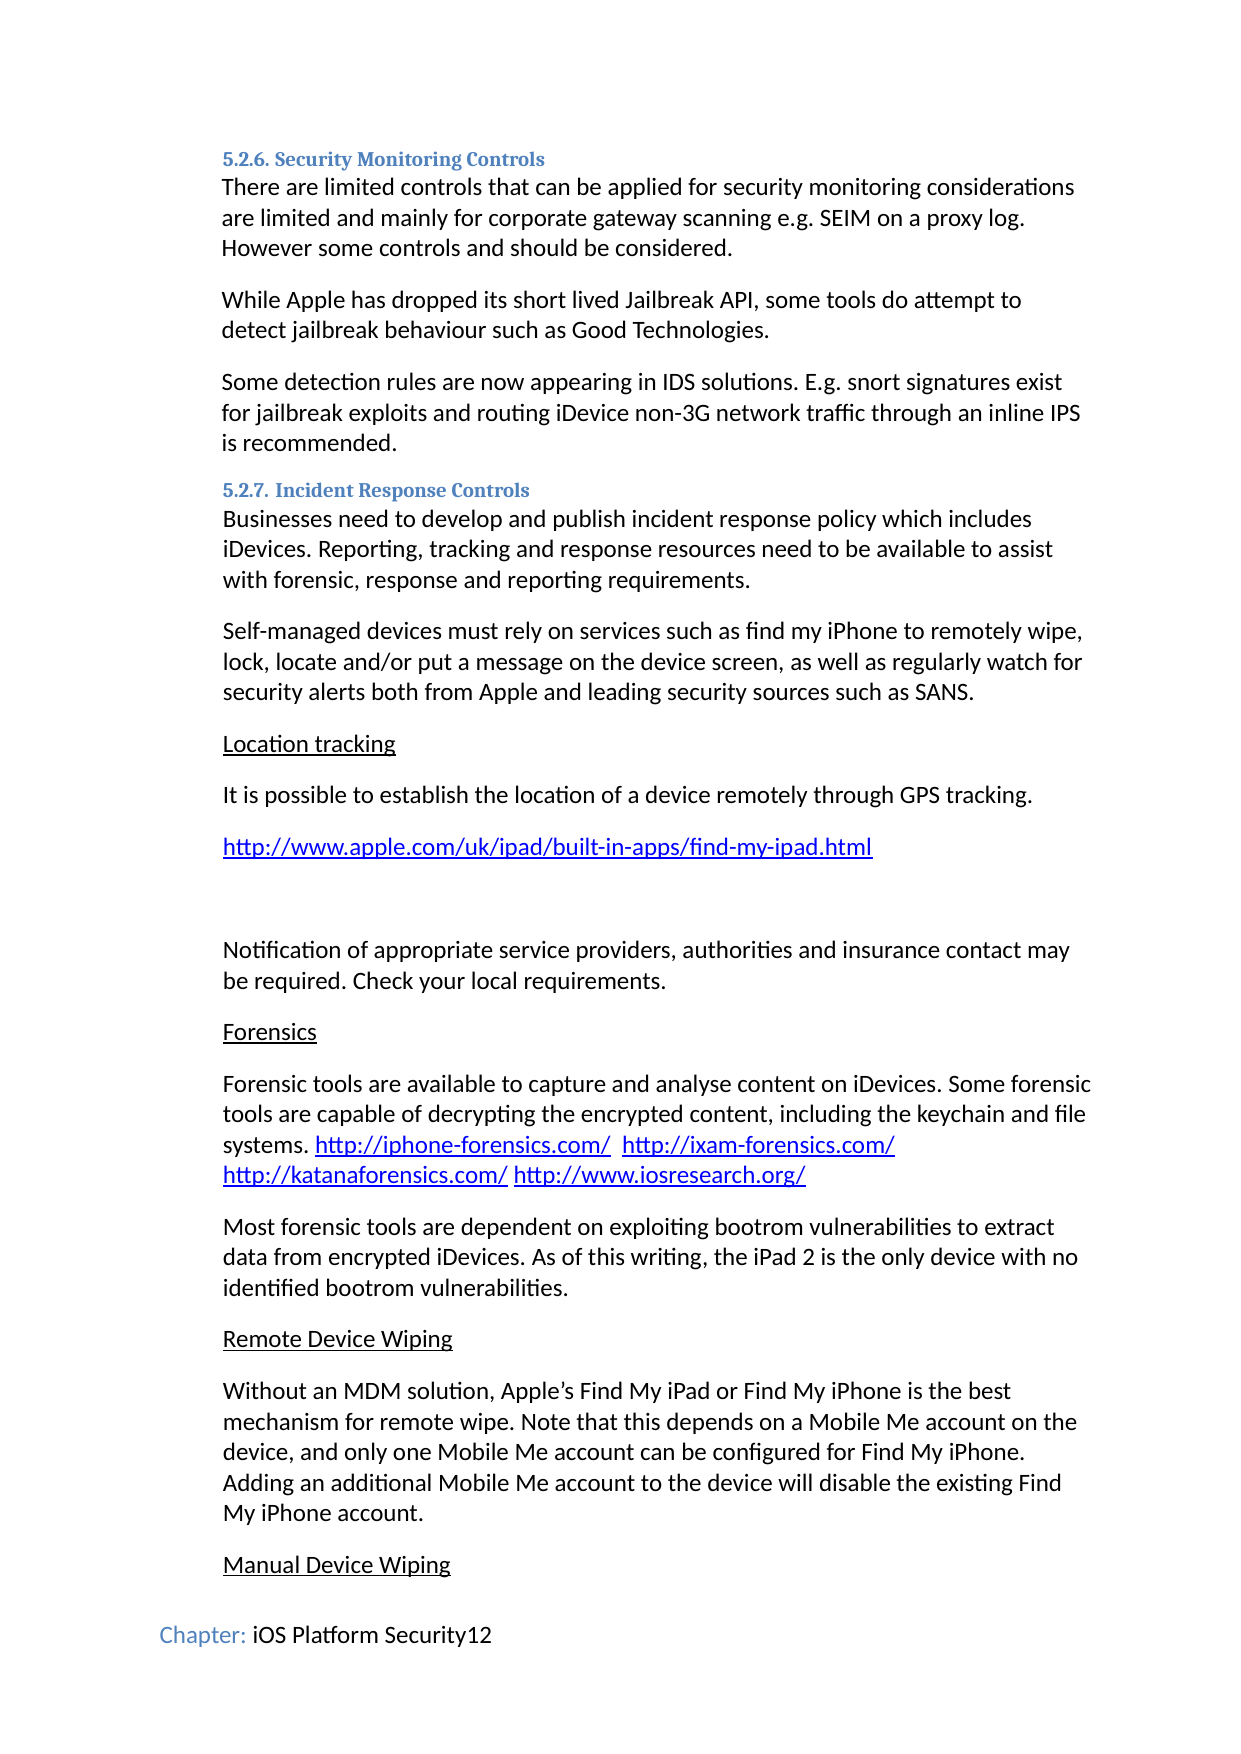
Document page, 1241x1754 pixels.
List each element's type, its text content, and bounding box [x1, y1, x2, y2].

text http://www.apple.com/uk/ipad/built-in-apps/find-my-ipad.html [223, 831, 1093, 862]
text Forensic tools are available to capture and analyse content on iDevices. Some forensic tools are capable of decrypting the encrypted content, including the keychain and file systems. http://iphone-forensics.com/ http://ixam-forensics.com/ http://katanaforensics.com/ http://www.iosresearch.org/ [223, 1068, 1093, 1190]
text Without an MDM solution, Apple’s Find My iPad or Find My iPhone is the best mechanism for remote wipe. Note that this depends on a Mobile Me account on the device, and only one Mobile Me account can be configured for Find My iPhone. Adding an additional Mobile Me account to the device will disable the existing Find My iPhone account. [223, 1375, 1093, 1528]
text Forensics [223, 1016, 1093, 1047]
text While Apple has dropped its short lived Jailbreak API, some tools do attempt to detect jailbreak behaviour such as Good Technologies. [221, 284, 1093, 345]
subtitle Incident Response Controls [223, 479, 1093, 503]
text There are limited controls that can be applied for security monitoring considerations are limited and mainly for corporate gateway scanning e.g. SEIM on a proxy log. However some controls and should be considered. [221, 172, 1093, 263]
text Manual Device Wiping [223, 1549, 1093, 1579]
text Most forensic tools are dependent on exploiting bootrom vulnerabilities to extract data from encrypted iDevices. As of this writing, the iPad 2 is the only device with no identified bootrom vulnerabilities. [223, 1211, 1093, 1303]
text Location tracking [223, 728, 1093, 758]
text Businesses need to develop and publish incident response policy which includes iDevices. Reporting, tracking and response resources need to be available to assist with forensic, response and reporting requirements. [223, 503, 1093, 594]
text It is possible to establish the location of a device remotely through GPS tracking. [223, 779, 1093, 810]
text Self-managed devices must rely on services such as find my iPhone to remotely wipe, lock, locate and/or put a message on the device screen, as well as regularly watch for security alerts both from Apple and leading security sources such as SANS. [223, 615, 1093, 707]
text Notification of appropriate service providers, authorities and insurance contact may be required. Check your local requirements. [223, 934, 1093, 995]
text Some detection rules are now appearing in IDS solutions. E.g. snort signatures exist for jailbreak exploits and routing iDevice non-3G network traffic through an inline IPS is recommended. [221, 366, 1093, 458]
subtitle Security Monitoring Controls [223, 148, 1093, 172]
text Remote Device Wiping [223, 1324, 1093, 1354]
